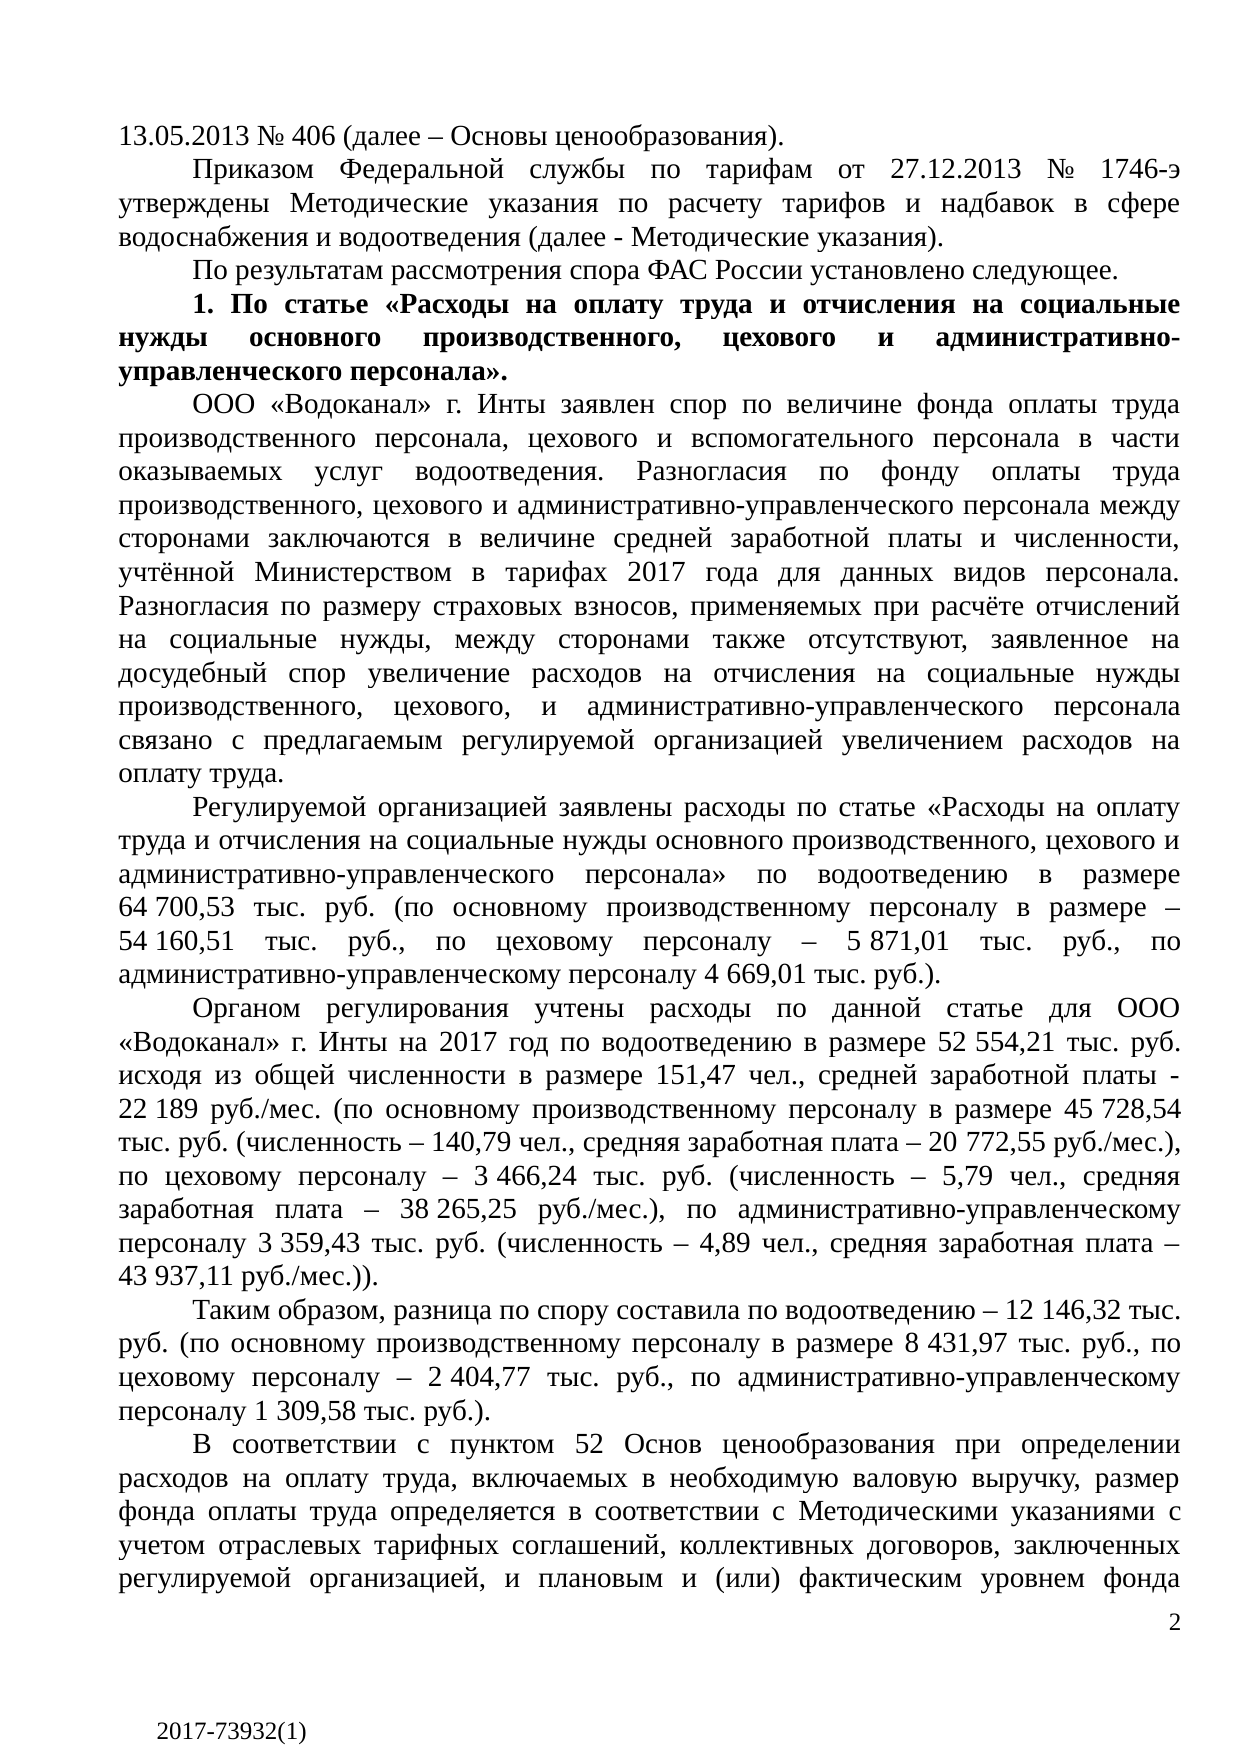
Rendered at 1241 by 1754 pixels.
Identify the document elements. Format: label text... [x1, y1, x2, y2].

text Органом регулирования учтены расходы по данной статье для ООО «Водоканал» г. Инты на 2017 год по водоотведению в размере 52 554,21 тыс. руб. исходя из общей численности в размере 151,47 чел., средней заработной платы -22 189 руб./мес. (по основному производственному персоналу в размере 45 728,54 тыс. руб. (численность – 140,79 чел., средняя заработная плата – 20 772,55 руб./мес.), по цеховому персоналу – 3 466,24 тыс. руб. (численность – 5,79 чел., средняя заработная плата – 38 265,25 руб./мес.), по административно-управленческому персоналу 3 359,43 тыс. руб. (численность – 4,89 чел., средняя заработная плата – 43 937,11 руб./мес.)). [118, 990, 1181, 1292]
text По результатам рассмотрения спора ФАС России установлено следующее. [118, 252, 1181, 286]
text 13.05.2013 № 406 (далее – Основы ценообразования). [118, 118, 1181, 152]
text Таким образом, разница по спору составила по водоотведению – 12 146,32 тыс. руб. (по основному производственному персоналу в размере 8 431,97 тыс. руб., по цеховому персоналу – 2 404,77 тыс. руб., по административно-управленческому персоналу 1 309,58 тыс. руб.). [118, 1292, 1181, 1426]
text 1. По статье «Расходы на оплату труда и отчисления на социальные нужды основного производственного, цехового и административно-управленческого персонала». [118, 286, 1181, 386]
text Приказом Федеральной службы по тарифам от 27.12.2013 № 1746-э утверждены Методические указания по расчету тарифов и надбавок в сфере водоснабжения и водоотведения (далее - Методические указания). [118, 152, 1181, 252]
text В соответствии с пунктом 52 Основ ценообразования при определении расходов на оплату труда, включаемых в необходимую валовую выручку, размер фонда оплаты труда определяется в соответствии с Методическими указаниями с учетом отраслевых тарифных соглашений, коллективных договоров, заключенных регулируемой организацией, и плановым и (или) фактическим уровнем фонда [118, 1426, 1181, 1594]
text ООО «Водоканал» г. Инты заявлен спор по величине фонда оплаты труда производственного персонала, цехового и вспомогательного персонала в части оказываемых услуг водоотведения. Разногласия по фонду оплаты труда производственного, цехового и административно-управленческого персонала между сторонами заключаются в величине средней заработной платы и численности, учтённой Министерством в тарифах 2017 года для данных видов персонала. Разногласия по размеру страховых взносов, применяемых при расчёте отчислений на социальные нужды, между сторонами также отсутствуют, заявленное на досудебный спор увеличение расходов на отчисления на социальные нужды производственного, цехового, и административно-управленческого персонала связано с предлагаемым регулируемой организацией увеличением расходов на оплату труда. [118, 386, 1181, 789]
text Регулируемой организацией заявлены расходы по статье «Расходы на оплату труда и отчисления на социальные нужды основного производственного, цехового и административно-управленческого персонала» по водоотведению в размере 64 700,53 тыс. руб. (по основному производственному персоналу в размере – 54 160,51 тыс. руб., по цеховому персоналу – 5 871,01 тыс. руб., по административно-управленческому персоналу 4 669,01 тыс. руб.). [118, 789, 1181, 990]
